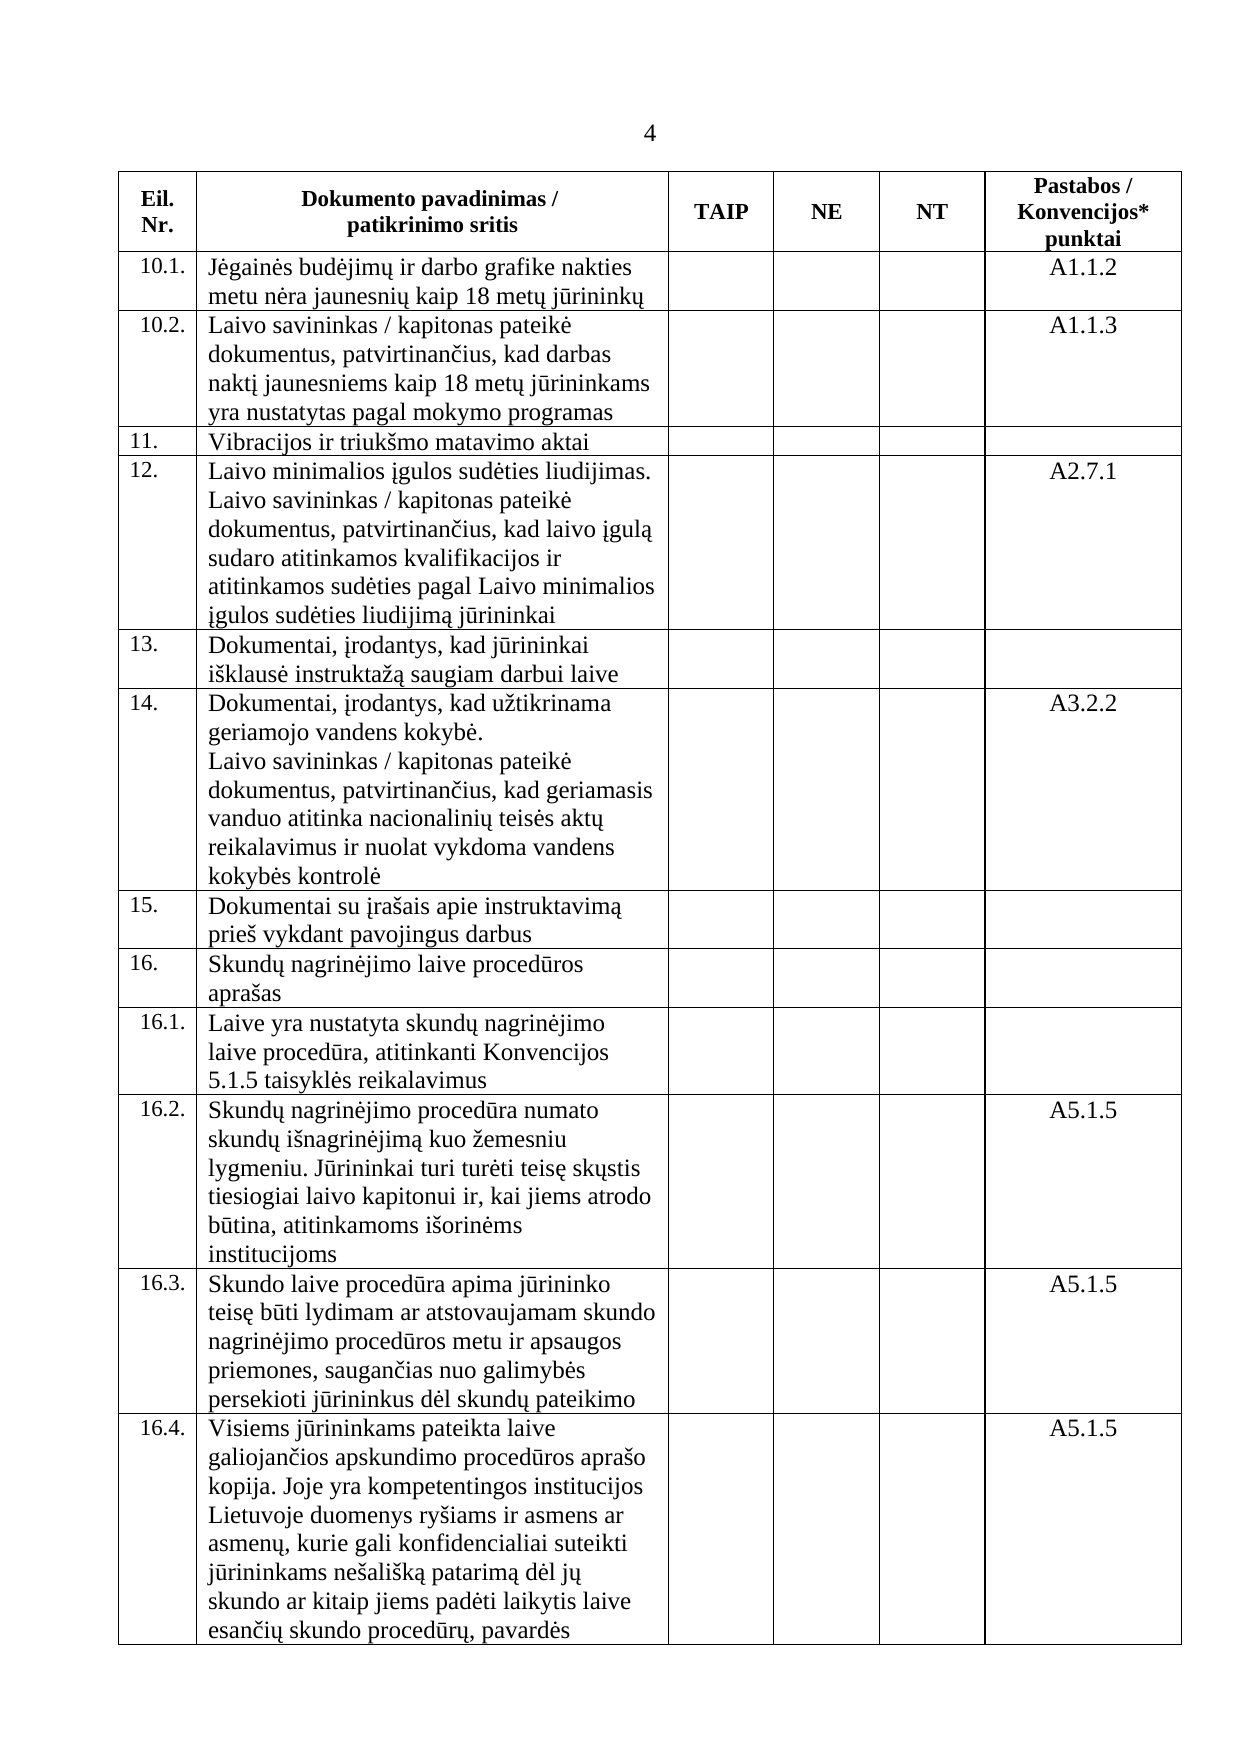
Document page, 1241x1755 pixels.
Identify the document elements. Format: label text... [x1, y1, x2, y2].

table_cell [669, 1269, 773, 1412]
table_cell [986, 949, 1181, 1007]
table_cell 10.1. [119, 252, 196, 309]
table_cell A5.1.5 [986, 1414, 1181, 1643]
table_cell [669, 949, 773, 1007]
table_cell [774, 1414, 879, 1643]
table_cell [774, 949, 879, 1007]
table_cell Skundų nagrinėjimo procedūra numato skundų išnagrinėjimą kuo žemesniu lygmeniu. Jūrininkai turi turėti teisę skųstis tiesiogiai laivo kapitonui ir, kai jiems atrodo būtina, atitinkamoms išorinėms institucijoms [197, 1095, 668, 1268]
table_cell [880, 1269, 984, 1412]
table_cell 16.3. [119, 1269, 196, 1412]
table_cell A1.1.3 [986, 311, 1181, 426]
table_cell Laive yra nustatyta skundų nagrinėjimo laive procedūra, atitinkanti Konvencijos 5.1.5 taisyklės reikalavimus [197, 1008, 668, 1094]
table_cell Skundo laive procedūra apima jūrininko teisę būti lydimam ar atstovaujamam skundo nagrinėjimo procedūros metu ir apsaugos priemones, saugančias nuo galimybės persekioti jūrininkus dėl skundų pateikimo [197, 1269, 668, 1412]
table_cell 16.4. [119, 1414, 196, 1643]
table_cell [669, 1414, 773, 1643]
table_cell [669, 252, 773, 309]
table_cell Vibracijos ir triukšmo matavimo aktai [197, 427, 668, 455]
table_cell [669, 1008, 773, 1094]
table_cell Jėgainės budėjimų ir darbo grafike nakties metu nėra jaunesnių kaip 18 metų jūrininkų [197, 252, 668, 309]
table_cell Dokumentai, įrodantys, kad užtikrinama geriamojo vandens kokybė. Laivo savininkas / kapitonas pateikė dokumentus, patvirtinančius, kad geriamasis vanduo atitinka nacionalinių teisės aktų reikalavimus ir nuolat vykdoma vandens kokybės kontrolė [197, 689, 668, 890]
table_cell A1.1.2 [986, 252, 1181, 309]
table_cell [669, 427, 773, 455]
table_cell 10.2. [119, 311, 196, 426]
table_cell [669, 1095, 773, 1268]
table_cell Laivo savininkas / kapitonas pateikė dokumentus, patvirtinančius, kad darbas naktį jaunesniems kaip 18 metų jūrininkams yra nustatytas pagal mokymo programas [197, 311, 668, 426]
table_cell Dokumentai, įrodantys, kad jūrininkai išklausė instruktažą saugiam darbui laive [197, 630, 668, 687]
table_cell [774, 630, 879, 687]
table_cell [774, 456, 879, 629]
table_cell [880, 1008, 984, 1094]
table_header Pastabos / Konvencijos* punktai [986, 172, 1181, 251]
table_cell Visiems jūrininkams pateikta laive galiojančios apskundimo procedūros aprašo kopija. Joje yra kompetentingos institucijos Lietuvoje duomenys ryšiams ir asmens ar asmenų, kurie gali konfidencialiai suteikti jūrininkams nešališką patarimą dėl jų skundo ar kitaip jiems padėti laikytis laive esančių skundo procedūrų, pavardės [197, 1414, 668, 1643]
table_cell 15. [119, 891, 196, 948]
table_cell A3.2.2 [986, 689, 1181, 890]
table_cell 14. [119, 689, 196, 890]
table_cell A2.7.1 [986, 456, 1181, 629]
table_cell [986, 1008, 1181, 1094]
table_cell 13. [119, 630, 196, 687]
table_cell [774, 1269, 879, 1412]
table_cell Skundų nagrinėjimo laive procedūros aprašas [197, 949, 668, 1007]
table_cell [880, 311, 984, 426]
table_header Eil. Nr. [119, 172, 196, 251]
table_cell [880, 1414, 984, 1643]
table_cell [774, 1095, 879, 1268]
table_cell [774, 891, 879, 948]
table_cell [669, 456, 773, 629]
table_cell 16. [119, 949, 196, 1007]
table_cell A5.1.5 [986, 1269, 1181, 1412]
table_cell Laivo minimalios įgulos sudėties liudijimas. Laivo savininkas / kapitonas pateikė dokumentus, patvirtinančius, kad laivo įgulą sudaro atitinkamos kvalifikacijos ir atitinkamos sudėties pagal Laivo minimalios įgulos sudėties liudijimą jūrininkai [197, 456, 668, 629]
table_cell [669, 689, 773, 890]
table_header TAIP [669, 172, 773, 251]
table_cell A5.1.5 [986, 1095, 1181, 1268]
table_cell 12. [119, 456, 196, 629]
table_cell [880, 456, 984, 629]
table_cell [880, 252, 984, 309]
table_cell Dokumentai su įrašais apie instruktavimą prieš vykdant pavojingus darbus [197, 891, 668, 948]
table_cell [986, 630, 1181, 687]
table_cell [880, 891, 984, 948]
table_cell 16.1. [119, 1008, 196, 1094]
table_header NE [774, 172, 879, 251]
table_cell [774, 1008, 879, 1094]
table_cell [880, 427, 984, 455]
table_cell [669, 311, 773, 426]
table_cell [986, 891, 1181, 948]
table_cell [669, 630, 773, 687]
table_cell 16.2. [119, 1095, 196, 1268]
table_cell [880, 689, 984, 890]
table_cell [774, 252, 879, 309]
table_cell [774, 311, 879, 426]
table_cell [774, 689, 879, 890]
table_cell [986, 427, 1181, 455]
table_cell [880, 630, 984, 687]
table_cell [774, 427, 879, 455]
table_header Dokumento pavadinimas / patikrinimo sritis [197, 172, 668, 251]
table_cell [669, 891, 773, 948]
table_cell [880, 1095, 984, 1268]
table_cell [880, 949, 984, 1007]
table_header NT [880, 172, 984, 251]
table_cell 11. [119, 427, 196, 455]
